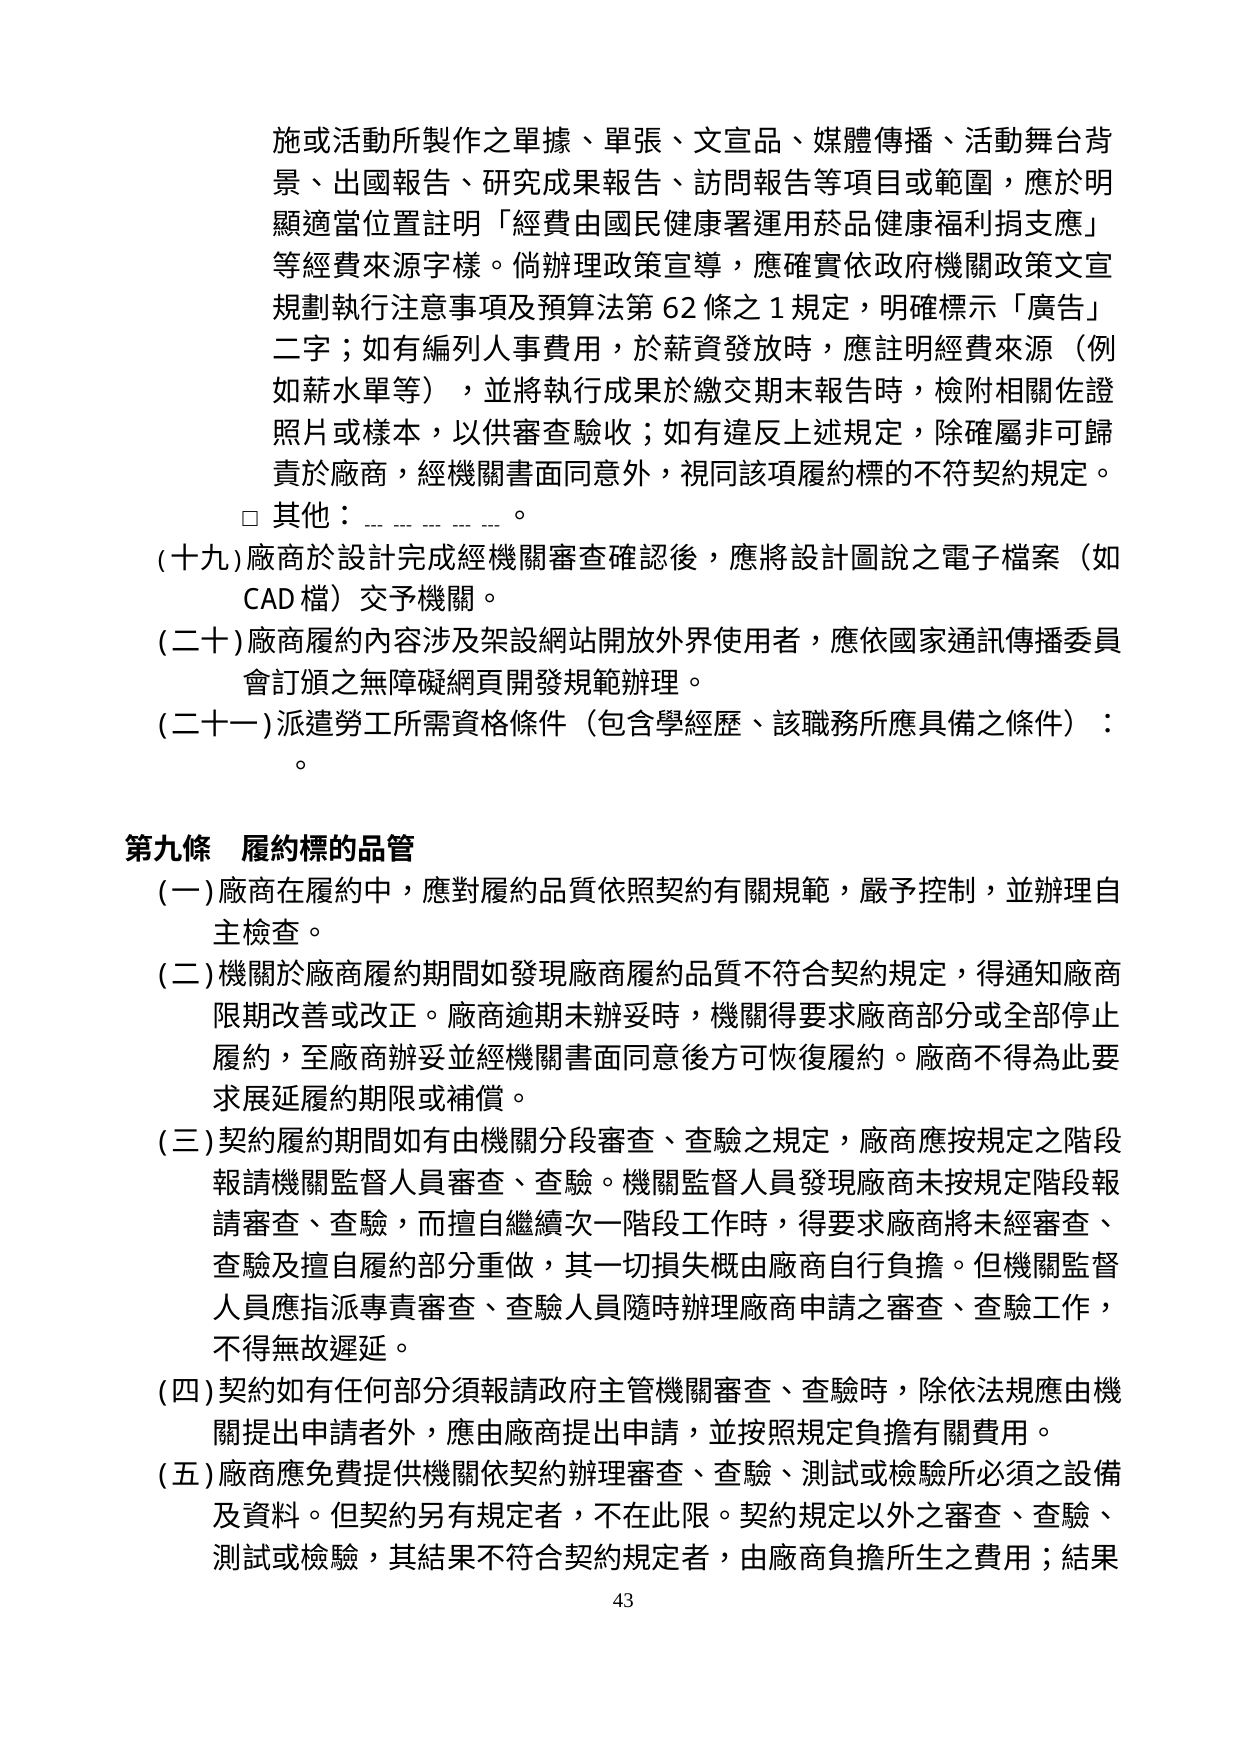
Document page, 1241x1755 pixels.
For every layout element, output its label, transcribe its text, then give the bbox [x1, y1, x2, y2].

text 第九條 履約標的品管 [124, 826, 1122, 868]
text (四)契約如有任何部分須報請政府主管機關審查、查驗時，除依法規應由機關提出申請者外，應由廠商提出申請，並按照規定負擔有關費用。 [154, 1368, 1122, 1451]
list 其他：﹍﹍﹍﹍﹍。 [242, 493, 1116, 535]
text (五)廠商應免費提供機關依契約辦理審查、查驗、測試或檢驗所必須之設備及資料。但契約另有規定者，不在此限。契約規定以外之審查、查驗、測試或檢驗，其結果不符合契約規定者，由廠商負擔所生之費用；結果 [154, 1451, 1122, 1576]
text (二)機關於廠商履約期間如發現廠商履約品質不符合契約規定，得通知廠商限期改善或改正。廠商逾期未辦妥時，機關得要求廠商部分或全部停止履約，至廠商辦妥並經機關書面同意後方可恢復履約。廠商不得為此要求展延履約期限或補償。 [154, 951, 1122, 1118]
text (二十)廠商履約內容涉及架設網站開放外界使用者，應依國家通訊傳播委員會訂頒之無障礙網頁開發規範辦理。 [154, 618, 1122, 701]
text (一)廠商在履約中，應對履約品質依照契約有關規範，嚴予控制，並辦理自主檢查。 [154, 868, 1122, 951]
text (三)契約履約期間如有由機關分段審查、查驗之規定，廠商應按規定之階段報請機關監督人員審查、查驗。機關監督人員發現廠商未按規定階段報請審查、查驗，而擅自繼續次一階段工作時，得要求廠商將未經審查、查驗及擅自履約部分重做，其一切損失概由廠商自行負擔。但機關監督人員應指派專責審查、查驗人員隨時辦理廠商申請之審查、查驗工作，不得無故遲延。 [154, 1118, 1122, 1368]
text (十九)廠商於設計完成經機關審查確認後，應將設計圖說之電子檔案（如CAD檔）交予機關。 [154, 535, 1122, 618]
text 施或活動所製作之單據、單張、文宣品、媒體傳播、活動舞台背景、出國報告、研究成果報告、訪問報告等項目或範圍，應於明顯適當位置註明「經費由國民健康署運用菸品健康福利捐支應」等經費來源字樣。倘辦理政策宣導，應確實依政府機關政策文宣規劃執行注意事項及預算法第62條之1規定，明確標示「廣告」二字；如有編列人事費用，於薪資發放時，應註明經費來源（例如薪水單等），並將執行成果於繳交期末報告時，檢附相關佐證照片或樣本，以供審查驗收；如有違反上述規定，除確屬非可歸責於廠商，經機關書面同意外，視同該項履約標的不符契約規定。 [242, 118, 1116, 493]
text (二十一)派遣勞工所需資格條件（包含學經歷、該職務所應具備之條件）： 。 [154, 701, 1122, 785]
